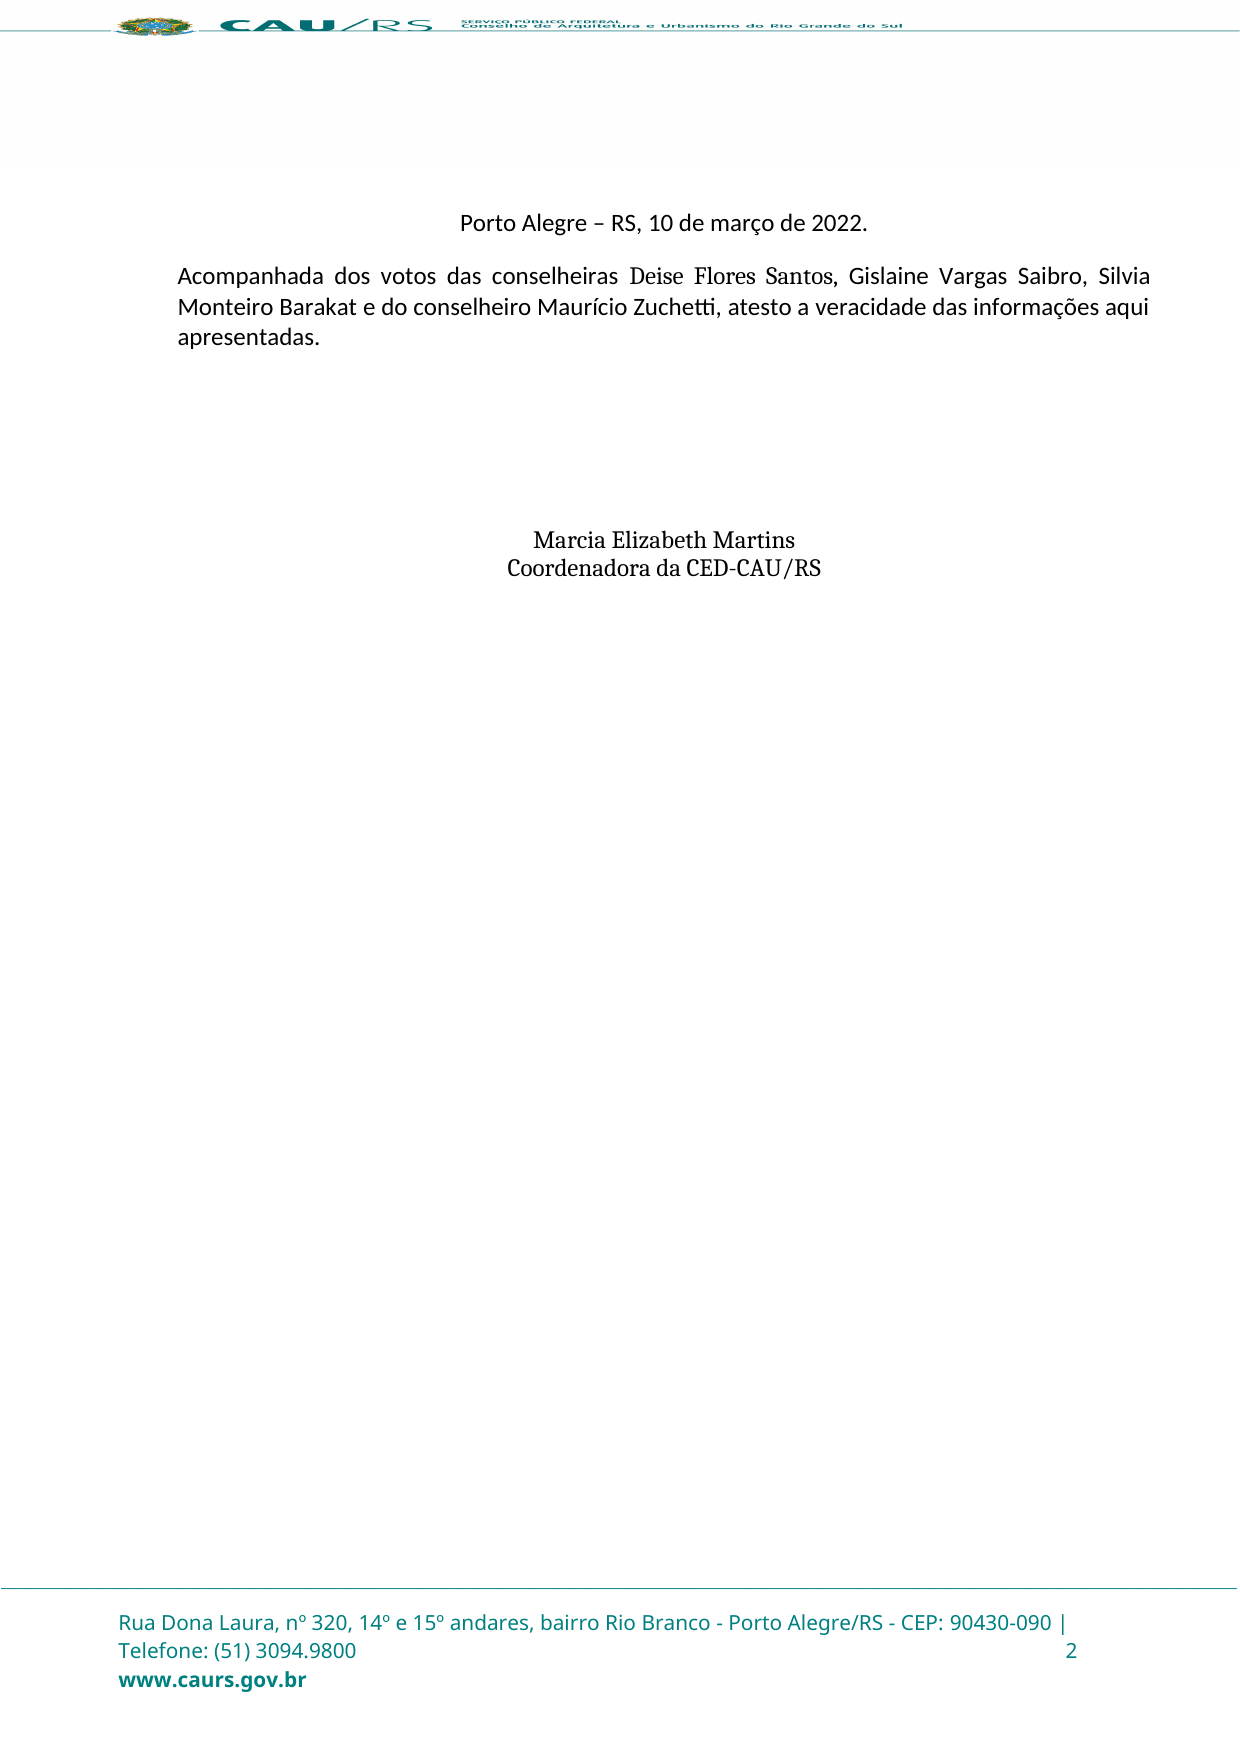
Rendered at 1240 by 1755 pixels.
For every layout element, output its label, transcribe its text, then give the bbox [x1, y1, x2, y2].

text Marcia Elizabeth Martins [177, 495, 1151, 554]
text Porto Alegre – RS, 10 de março de 2022. [177, 207, 1151, 237]
text Acompanhada dos votos das conselheiras Deise Flores Santos, Gislaine Vargas Saibro, Silvia Monteiro Barakat e do conselheiro Maurício Zuchetti, atesto a veracidade das informações aqui apresentadas. [177, 260, 1151, 381]
text Coordenadora da CED-CAU/RS [177, 554, 1151, 583]
